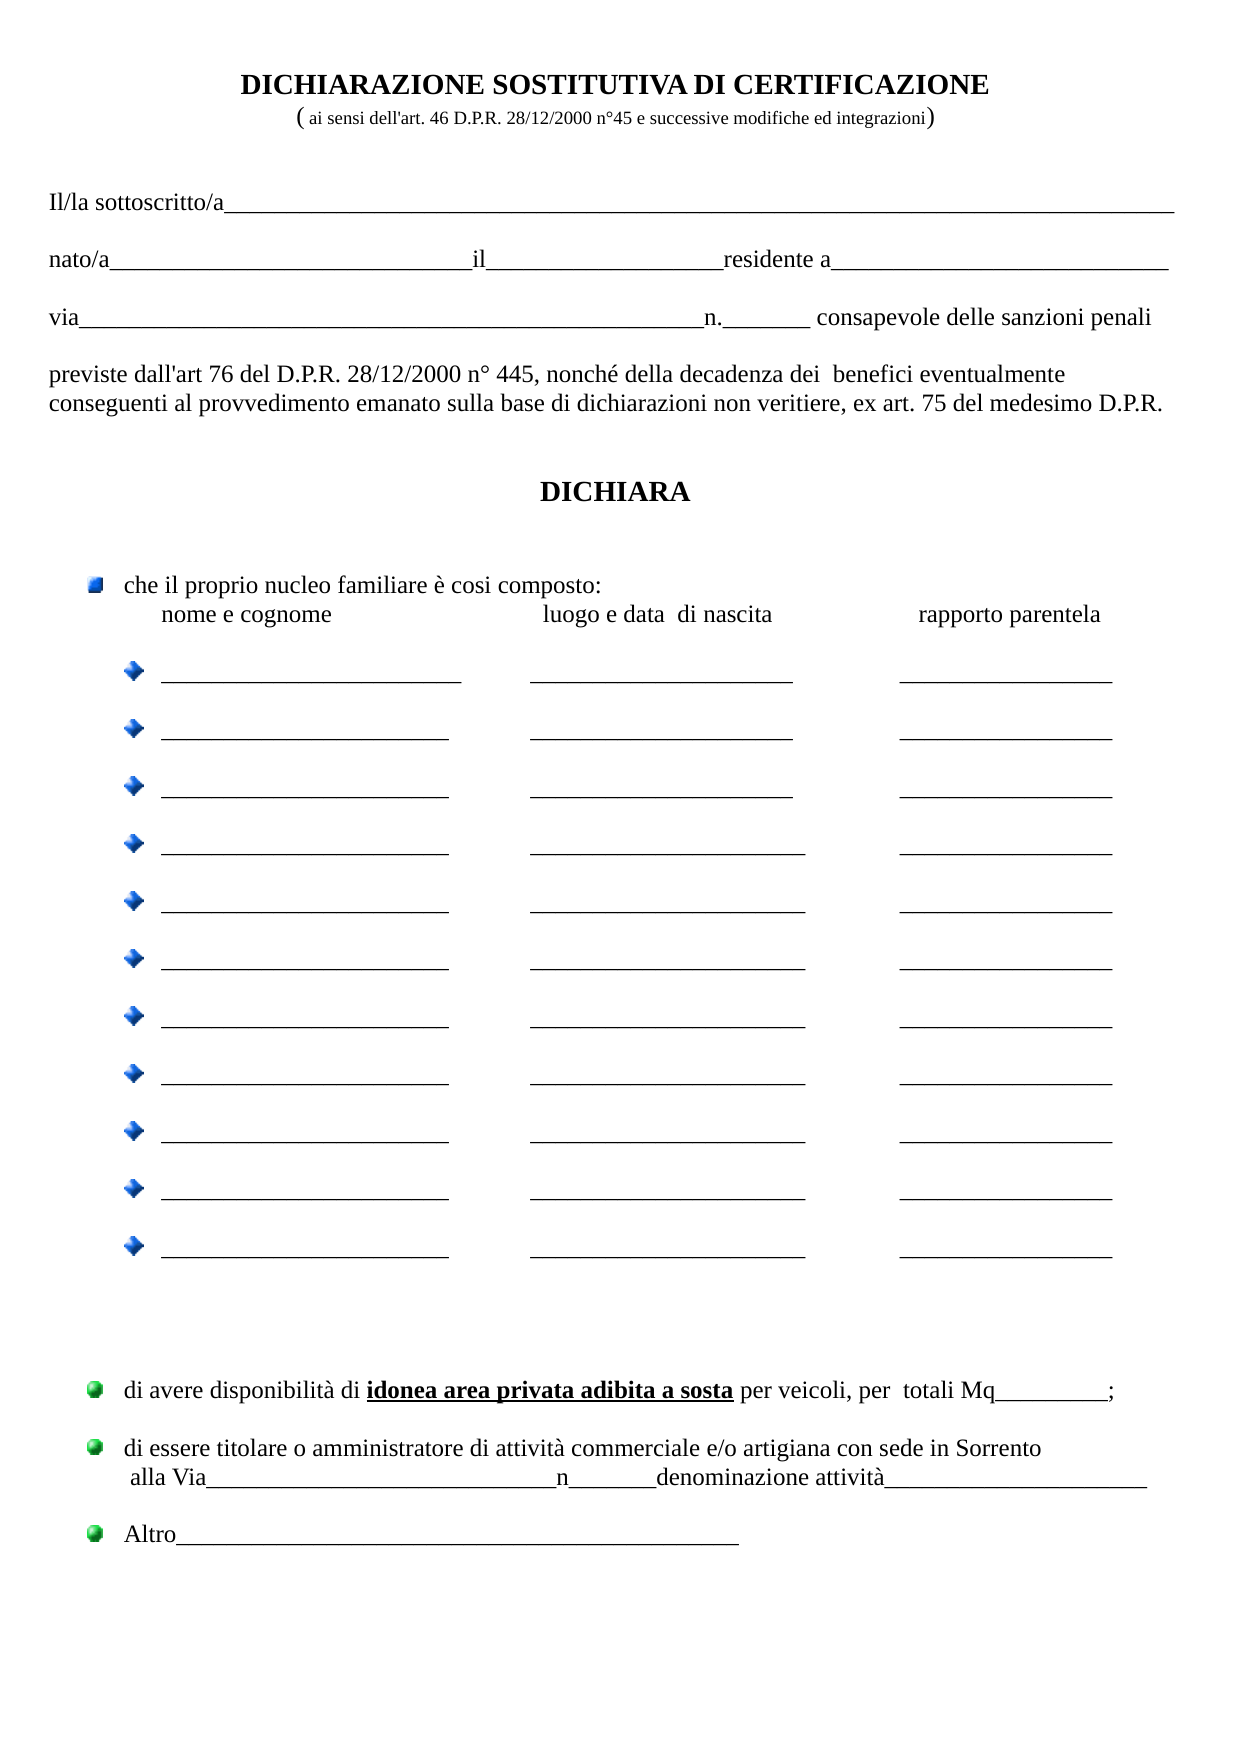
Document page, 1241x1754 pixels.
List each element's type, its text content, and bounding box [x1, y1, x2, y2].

list _______________________ ______________________ _________________ [123, 829, 1182, 858]
picture [124, 661, 144, 681]
list ________________________ _____________________ _________________ [123, 657, 1182, 685]
picture [87, 1381, 103, 1398]
list _______________________ _____________________ _________________ [123, 772, 1182, 800]
text Il/la sottoscritto/a____________________________________________________________________________ [48, 187, 1182, 216]
text via__________________________________________________n._______ consapevole delle sanzioni penali [48, 302, 1182, 331]
list _______________________ ______________________ _________________ [123, 1117, 1182, 1145]
list nome e cognome luogo e data di nascita rapporto parentela [123, 599, 1182, 628]
list Altro_____________________________________________ [86, 1519, 1182, 1548]
text previste dall'art 76 del D.P.R. 28/12/2000 n° 445, nonché della decadenza dei benefici eventualmente conseguenti al provvedimento emanato sulla base di dichiarazioni non veritiere, ex art. 75 del medesimo D.P.R. [48, 359, 1182, 417]
list _______________________ ______________________ _________________ [123, 1174, 1182, 1203]
picture [124, 1006, 144, 1026]
picture [87, 1525, 103, 1542]
list di avere disponibilità di idonea area privata adibita a sosta per veicoli, per totali Mq_________; [86, 1375, 1182, 1404]
list _______________________ ______________________ _________________ [123, 1232, 1182, 1260]
text DICHIARAZIONE SOSTITUTIVA DI CERTIFICAZIONE [48, 67, 1182, 101]
list _______________________ _____________________ _________________ [123, 714, 1182, 743]
picture [124, 719, 144, 738]
picture [124, 1179, 144, 1198]
picture [124, 1236, 144, 1256]
picture [87, 1439, 103, 1455]
picture [124, 949, 144, 968]
picture [124, 834, 144, 853]
picture [87, 576, 103, 593]
list alla Via____________________________n_______denominazione attività_____________________ [86, 1462, 1182, 1490]
text nato/a_____________________________il___________________residente a___________________________ [48, 244, 1182, 273]
text ( ai sensi dell'art. 46 D.P.R. 28/12/2000 n°45 e successive modifiche ed integrazioni) [48, 101, 1182, 129]
list _______________________ ______________________ _________________ [123, 1002, 1182, 1030]
list _______________________ ______________________ _________________ [123, 1059, 1182, 1088]
picture [124, 1064, 144, 1083]
list di essere titolare o amministratore di attività commerciale e/o artigiana con sede in Sorrento [86, 1433, 1182, 1462]
list _______________________ ______________________ _________________ [123, 944, 1182, 973]
text DICHIARA [48, 474, 1182, 508]
picture [124, 1121, 144, 1141]
list _______________________ ______________________ _________________ [123, 887, 1182, 915]
list che il proprio nucleo familiare è cosi composto: [86, 570, 1182, 599]
picture [124, 891, 144, 911]
picture [124, 776, 144, 796]
